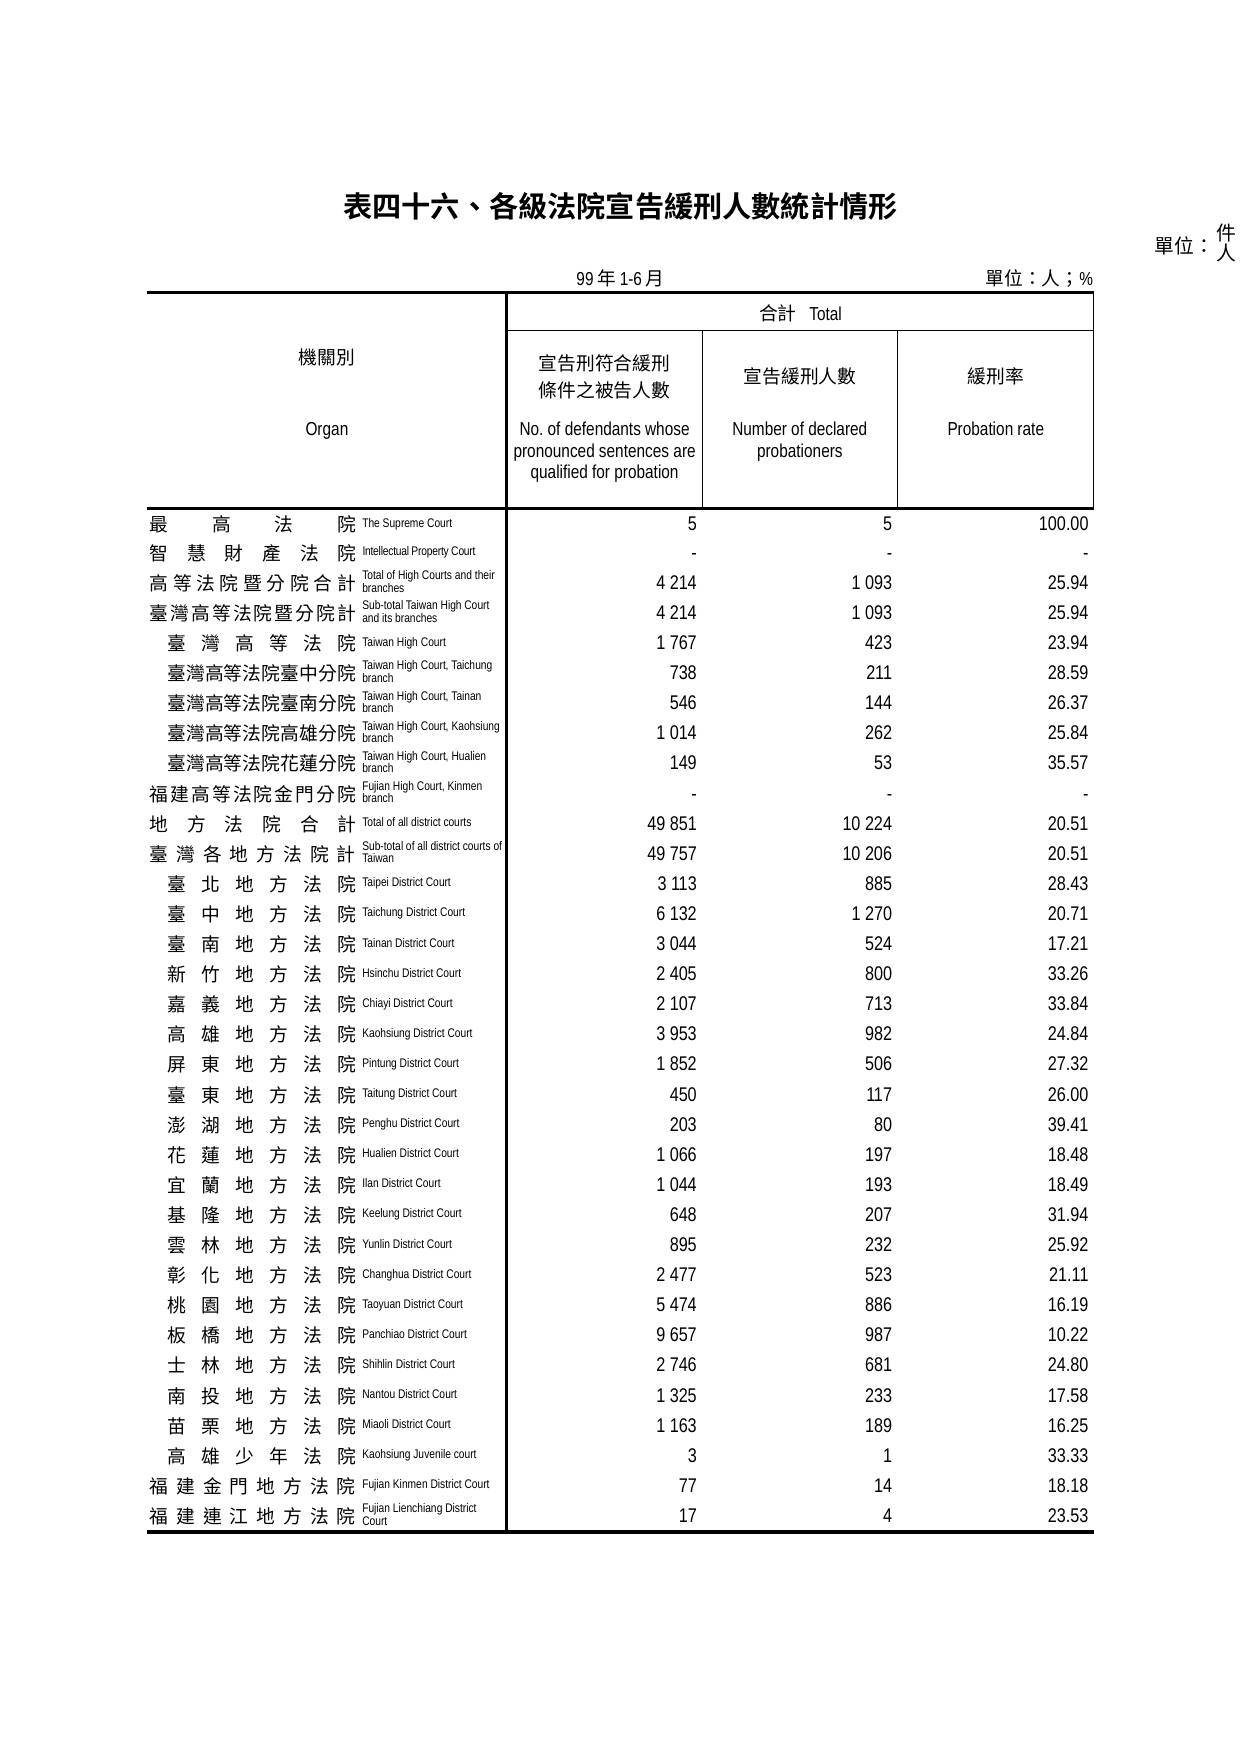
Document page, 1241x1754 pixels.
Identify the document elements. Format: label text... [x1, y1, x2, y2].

table_cell 2 405 [508, 958, 702, 988]
table_cell 10 224 [702, 808, 897, 838]
table_cell 臺灣高等法院暨分院計 [147, 597, 359, 627]
table_cell Taiwan High Court, Taichung branch [359, 657, 505, 687]
table_cell 18.49 [897, 1169, 1094, 1199]
table_cell 4 [702, 1500, 897, 1530]
table_cell 宣告刑符合緩刑 條件之被告人數 [508, 331, 702, 418]
table_cell 23.94 [897, 627, 1094, 657]
table_cell 31.94 [897, 1199, 1094, 1229]
table_cell Organ [147, 418, 505, 507]
table_cell 35.57 [897, 748, 1094, 778]
table_cell 臺灣各地方法院計 [147, 838, 359, 868]
table_cell 4 214 [508, 597, 702, 627]
table_cell 1 325 [508, 1380, 702, 1410]
table_cell 20.51 [897, 838, 1094, 868]
table_cell 203 [508, 1109, 702, 1139]
table_cell 17.58 [897, 1380, 1094, 1410]
table_cell Number of declared probationers [703, 418, 897, 507]
table_cell 福建連江地方法院 [147, 1500, 359, 1530]
table_cell 最高法院 [147, 510, 359, 537]
table_cell 506 [702, 1049, 897, 1079]
table_cell Taipei District Court [359, 868, 505, 898]
table_cell 232 [702, 1229, 897, 1259]
table_cell 基隆地方法院 [147, 1199, 359, 1229]
table_cell 17 [508, 1500, 702, 1530]
table_cell 648 [508, 1199, 702, 1229]
table_cell 26.00 [897, 1079, 1094, 1109]
table_cell 3 044 [508, 928, 702, 958]
table_cell 福建金門地方法院 [147, 1470, 359, 1500]
table_cell 24.80 [897, 1350, 1094, 1380]
table_cell - [702, 778, 897, 808]
table_cell 39.41 [897, 1109, 1094, 1139]
table_cell 福建高等法院金門分院 [147, 778, 359, 808]
table_cell 2 107 [508, 989, 702, 1018]
table_cell 1 014 [508, 718, 702, 748]
table_cell 1 066 [508, 1139, 702, 1169]
table_cell 886 [702, 1290, 897, 1319]
table_cell Yunlin District Court [359, 1229, 505, 1259]
table_cell 臺北地方法院 [147, 868, 359, 898]
table_cell Taitung District Court [359, 1079, 505, 1109]
table_cell 10 206 [702, 838, 897, 868]
table_cell The Supreme Court [359, 510, 505, 537]
table_cell 23.53 [897, 1500, 1094, 1530]
table_cell 523 [702, 1259, 897, 1289]
table_cell 77 [508, 1470, 702, 1500]
table_cell Sub-total of all district courts of Taiwan [359, 838, 505, 868]
table_cell 澎湖地方法院 [147, 1109, 359, 1139]
table_cell 28.59 [897, 657, 1094, 687]
table_cell Hsinchu District Court [359, 958, 505, 988]
table_cell 板橋地方法院 [147, 1320, 359, 1350]
table_cell 144 [702, 688, 897, 717]
table_header 合計 Total [508, 294, 1093, 329]
table_cell 100.00 [897, 510, 1094, 537]
table_cell 5 [508, 510, 702, 537]
table_cell Pintung District Court [359, 1049, 505, 1079]
table_cell 高雄地方法院 [147, 1019, 359, 1049]
table_cell Penghu District Court [359, 1109, 505, 1139]
table_cell 14 [702, 1470, 897, 1500]
table_cell 28.43 [897, 868, 1094, 898]
table_cell - [702, 537, 897, 567]
table_cell 982 [702, 1019, 897, 1049]
table_cell 1 044 [508, 1169, 702, 1199]
table_cell Sub-total Taiwan High Court and its branches [359, 597, 505, 627]
table_cell 臺南地方法院 [147, 928, 359, 958]
table_cell 智慧財產法院 [147, 537, 359, 567]
table_cell 3 [508, 1440, 702, 1470]
table_cell 450 [508, 1079, 702, 1109]
table_cell 18.18 [897, 1470, 1094, 1500]
table_cell 1 [702, 1440, 897, 1470]
table_cell Miaoli District Court [359, 1410, 505, 1440]
table_cell 3 953 [508, 1019, 702, 1049]
table_cell 5 474 [508, 1290, 702, 1319]
table_cell 21.11 [897, 1259, 1094, 1289]
table_cell 新竹地方法院 [147, 958, 359, 988]
table_cell Chiayi District Court [359, 989, 505, 1018]
table_cell 49 851 [508, 808, 702, 838]
table_cell 2 477 [508, 1259, 702, 1289]
table_cell 20.71 [897, 898, 1094, 928]
table_cell 17.21 [897, 928, 1094, 958]
table_cell 臺中地方法院 [147, 898, 359, 928]
table_cell Shihlin District Court [359, 1350, 505, 1380]
table_cell Taiwan High Court [359, 627, 505, 657]
table_cell 987 [702, 1320, 897, 1350]
table_cell Hualien District Court [359, 1139, 505, 1169]
table_cell 臺灣高等法院高雄分院 [147, 718, 359, 748]
table_cell Taiwan High Court, Hualien branch [359, 748, 505, 778]
table_cell Kaohsiung Juvenile court [359, 1440, 505, 1470]
table_cell 1 093 [702, 597, 897, 627]
table_cell Changhua District Court [359, 1259, 505, 1289]
table_cell 3 113 [508, 868, 702, 898]
table_cell 宣告緩刑人數 [703, 331, 897, 418]
table_cell 10.22 [897, 1320, 1094, 1350]
table_cell 4 214 [508, 567, 702, 597]
table_cell 524 [702, 928, 897, 958]
table_cell 117 [702, 1079, 897, 1109]
table_cell 80 [702, 1109, 897, 1139]
table_cell 桃園地方法院 [147, 1290, 359, 1319]
table_cell Keelung District Court [359, 1199, 505, 1229]
table_cell 189 [702, 1410, 897, 1440]
table_cell Probation rate [898, 418, 1093, 507]
table_cell 25.94 [897, 567, 1094, 597]
table_cell 臺灣高等法院臺南分院 [147, 688, 359, 717]
table_cell 20.51 [897, 808, 1094, 838]
table_cell 1 163 [508, 1410, 702, 1440]
table_cell 33.84 [897, 989, 1094, 1018]
table_cell 207 [702, 1199, 897, 1229]
table_cell 25.92 [897, 1229, 1094, 1259]
table_cell 193 [702, 1169, 897, 1199]
table_cell 花蓮地方法院 [147, 1139, 359, 1169]
table_cell 25.84 [897, 718, 1094, 748]
table_cell 197 [702, 1139, 897, 1169]
table_cell 546 [508, 688, 702, 717]
table_cell 49 757 [508, 838, 702, 868]
table_cell 士林地方法院 [147, 1350, 359, 1380]
table_cell Taiwan High Court, Kaohsiung branch [359, 718, 505, 748]
table_cell 16.25 [897, 1410, 1094, 1440]
table_cell 885 [702, 868, 897, 898]
table_cell 地方法院合計 [147, 808, 359, 838]
table_cell 2 746 [508, 1350, 702, 1380]
table_cell 1 270 [702, 898, 897, 928]
table_cell 25.94 [897, 597, 1094, 627]
table_cell 262 [702, 718, 897, 748]
table_cell 9 657 [508, 1320, 702, 1350]
table_cell 1 093 [702, 567, 897, 597]
table_cell - [508, 778, 702, 808]
table_cell 681 [702, 1350, 897, 1380]
table_cell - [897, 537, 1094, 567]
table_cell Taichung District Court [359, 898, 505, 928]
table_cell 33.33 [897, 1440, 1094, 1470]
table_cell No. of defendants whose pronounced sentences are qualified for probation [508, 418, 702, 507]
table_cell 高等法院暨分院合計 [147, 567, 359, 597]
table_cell 嘉義地方法院 [147, 989, 359, 1018]
table_cell 423 [702, 627, 897, 657]
table_cell 24.84 [897, 1019, 1094, 1049]
table_cell 苗栗地方法院 [147, 1410, 359, 1440]
table_cell 臺東地方法院 [147, 1079, 359, 1109]
table_cell Ilan District Court [359, 1169, 505, 1199]
table_cell Total of all district courts [359, 808, 505, 838]
table_cell Kaohsiung District Court [359, 1019, 505, 1049]
table_cell 800 [702, 958, 897, 988]
table_cell 屏東地方法院 [147, 1049, 359, 1079]
table_cell 高雄少年法院 [147, 1440, 359, 1470]
table_cell 彰化地方法院 [147, 1259, 359, 1289]
table_cell 33.26 [897, 958, 1094, 988]
table_cell Panchiao District Court [359, 1320, 505, 1350]
table_header 機關別 [147, 294, 505, 418]
table_cell - [508, 537, 702, 567]
table_cell 緩刑率 [898, 331, 1093, 418]
table_cell 宜蘭地方法院 [147, 1169, 359, 1199]
table_cell 1 852 [508, 1049, 702, 1079]
table_cell Tainan District Court [359, 928, 505, 958]
table_cell 6 132 [508, 898, 702, 928]
table_cell 713 [702, 989, 897, 1018]
table_cell Fujian Kinmen District Court [359, 1470, 505, 1500]
table_cell Fujian Lienchiang District Court [359, 1500, 505, 1530]
table_cell Taiwan High Court, Tainan branch [359, 688, 505, 717]
table_cell Total of High Courts and their branches [359, 567, 505, 597]
table_cell Fujian High Court, Kinmen branch [359, 778, 505, 808]
table_cell 738 [508, 657, 702, 687]
table_cell 53 [702, 748, 897, 778]
table_cell 18.48 [897, 1139, 1094, 1169]
table_cell 16.19 [897, 1290, 1094, 1319]
table_cell 臺灣高等法院臺中分院 [147, 657, 359, 687]
table_cell Taoyuan District Court [359, 1290, 505, 1319]
table_cell 1 767 [508, 627, 702, 657]
table_cell 27.32 [897, 1049, 1094, 1079]
text 表四十六、各級法院宣告緩刑人數統計情形 [148, 183, 1092, 225]
table_cell 臺灣高等法院 [147, 627, 359, 657]
table_cell 雲林地方法院 [147, 1229, 359, 1259]
table_cell 149 [508, 748, 702, 778]
table_cell 26.37 [897, 688, 1094, 717]
table_cell 211 [702, 657, 897, 687]
table_cell Nantou District Court [359, 1380, 505, 1410]
table_cell - [897, 778, 1094, 808]
table_cell 臺灣高等法院花蓮分院 [147, 748, 359, 778]
table_cell Intellectual Property Court [359, 537, 505, 567]
table_cell 南投地方法院 [147, 1380, 359, 1410]
text 99年1-6月 單位：人；% [148, 264, 1092, 291]
table_cell 5 [702, 510, 897, 537]
table_cell 233 [702, 1380, 897, 1410]
table_cell 895 [508, 1229, 702, 1259]
